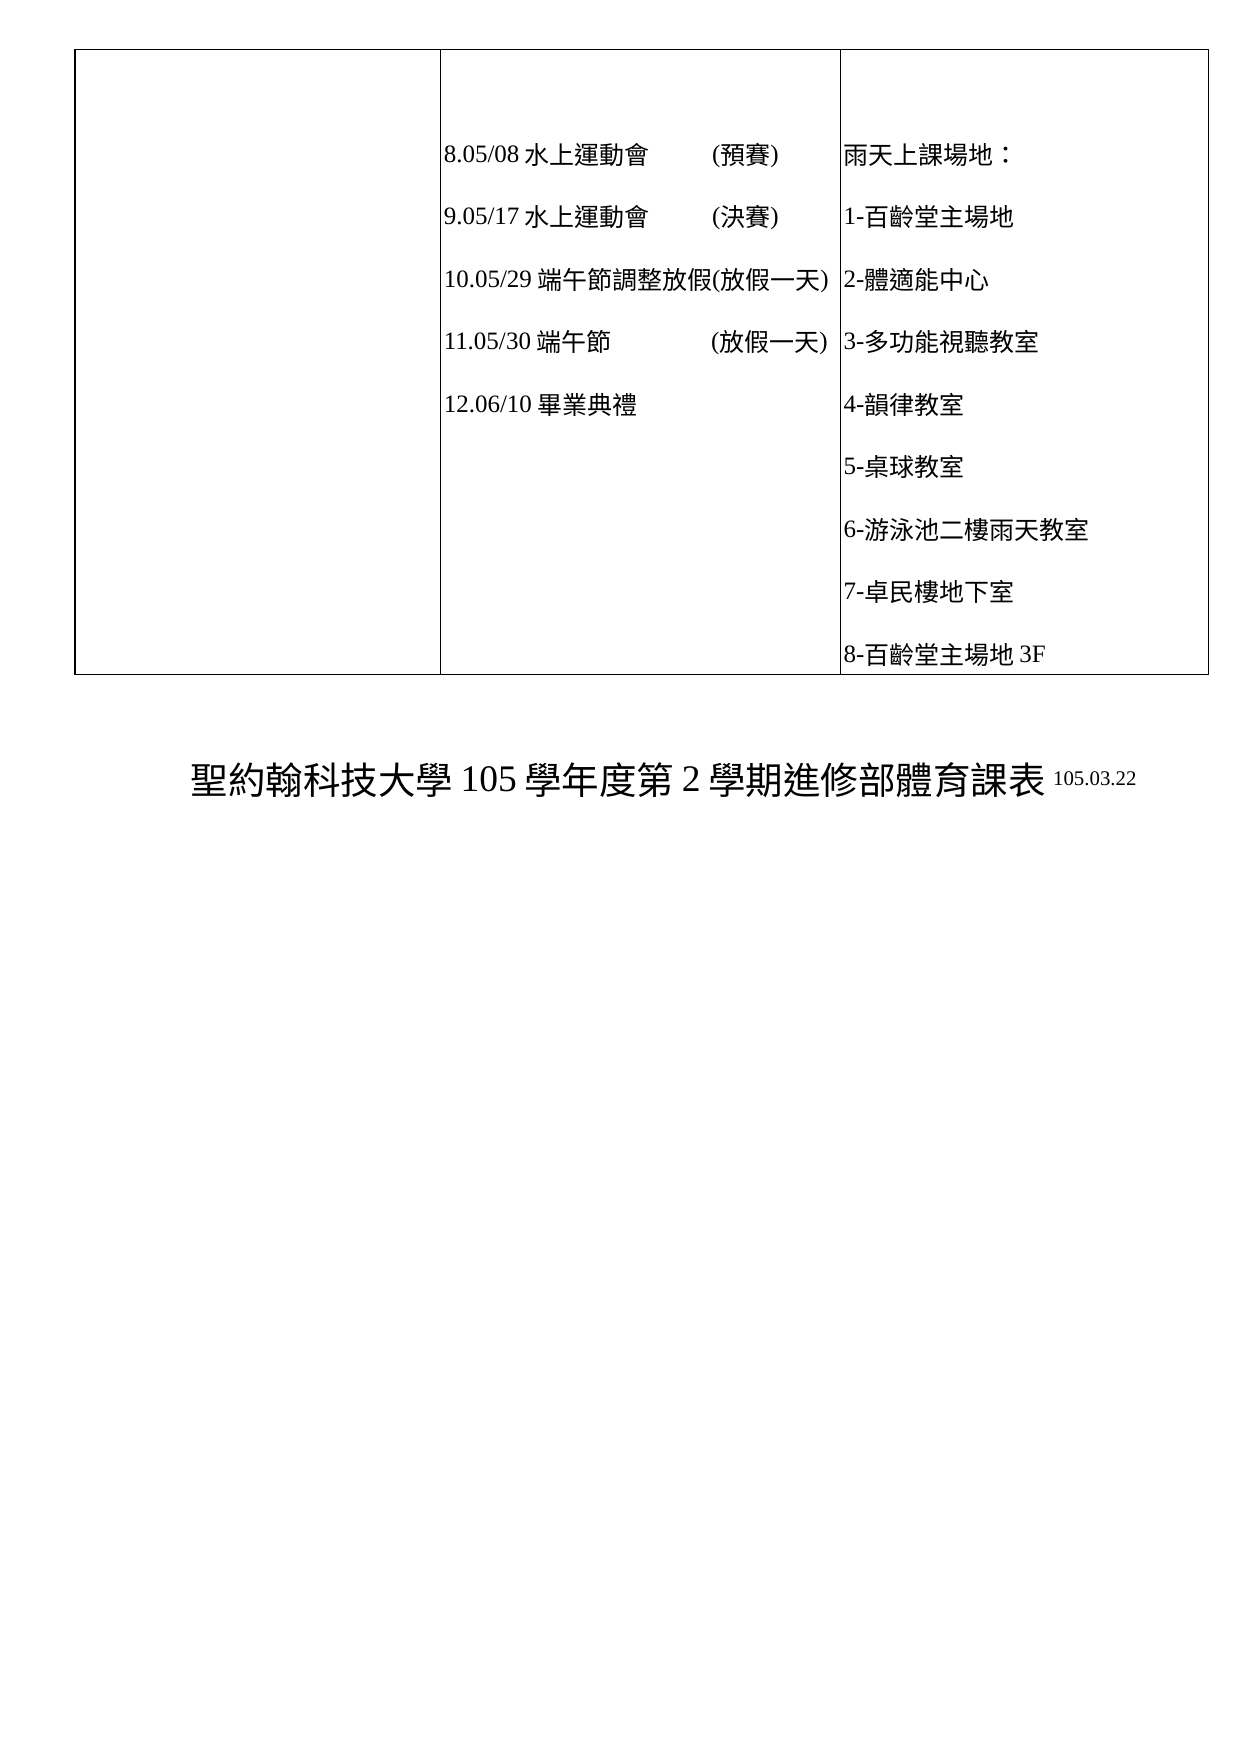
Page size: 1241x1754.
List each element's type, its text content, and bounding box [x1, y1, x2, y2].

table_cell [76, 50, 440, 674]
table_cell 雨天上課場地： 1-百齡堂主場地 2-體適能中心 3-多功能視聽教室 4-韻律教室 5-桌球教室 6-游泳池二樓雨天教室 7-卓民樓地下室 8-百齡堂主場地3F [841, 50, 1208, 674]
table_cell 8.05/08水上運動會 (預賽) 9.05/17水上運動會 (決賽) 10.05/29端午節調整放假(放假一天) 11.05/30端午節 (放假一天) 12.06/10畢業典禮 [441, 50, 840, 674]
text 聖約翰科技大學105學年度第2學期進修部體育課表105.03.22 [75, 737, 1136, 799]
